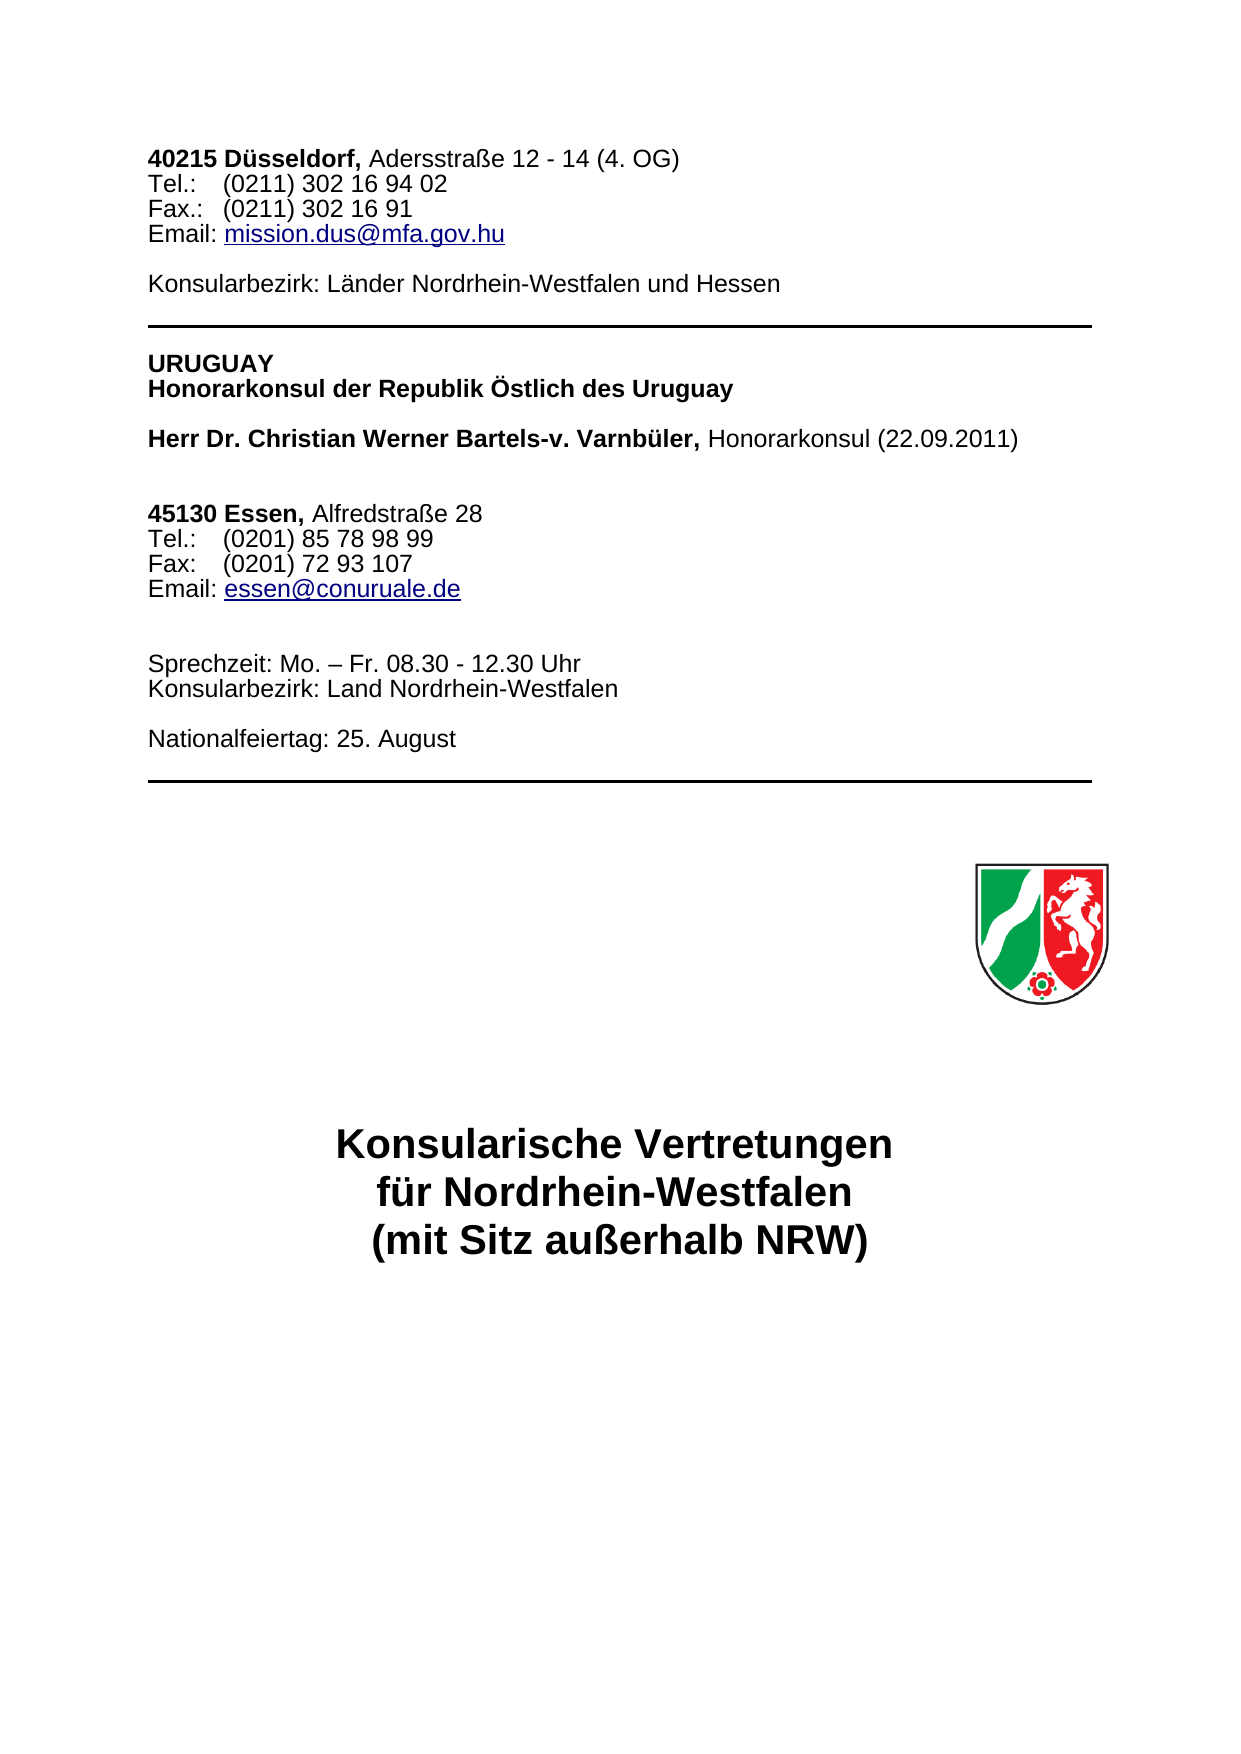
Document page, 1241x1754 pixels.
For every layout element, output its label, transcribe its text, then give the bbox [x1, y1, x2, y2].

text Email: mission.dus@mfa.gov.hu [148, 223, 1092, 248]
text Fax.: (0211) 302 16 91 [148, 198, 1092, 223]
text Email: essen@conuruale.de [148, 578, 1092, 603]
text Sprechzeit: Mo. – Fr. 08.30 - 12.30 Uhr [148, 653, 1092, 678]
text URUGUAY [148, 353, 1092, 378]
text Konsularische Vertretungen [148, 1120, 1092, 1168]
text Tel.: (0201) 85 78 98 99 [148, 528, 1092, 553]
text Nationalfeiertag: 25. August [148, 728, 1092, 753]
text Honorarkonsul der Republik Östlich des Uruguay [148, 378, 1092, 403]
text Konsularbezirk: Länder Nordrhein-Westfalen und Hessen [148, 273, 1092, 298]
text Konsularbezirk: Land Nordrhein-Westfalen [148, 678, 1092, 703]
text 40215 Düsseldorf, Adersstraße 12 - 14 (4. OG) [148, 148, 1092, 173]
text für Nordrhein-Westfalen [148, 1168, 1092, 1216]
text Herr Dr. Christian Werner Bartels-v. Varnbüler, Honorarkonsul (22.09.2011) [148, 428, 1092, 453]
text Fax: (0201) 72 93 107 [148, 553, 1092, 578]
text 45130 Essen, Alfredstraße 28 [148, 503, 1092, 528]
text (mit Sitz außerhalb NRW) [148, 1216, 1092, 1263]
text Tel.: (0211) 302 16 94 02 [148, 173, 1092, 198]
